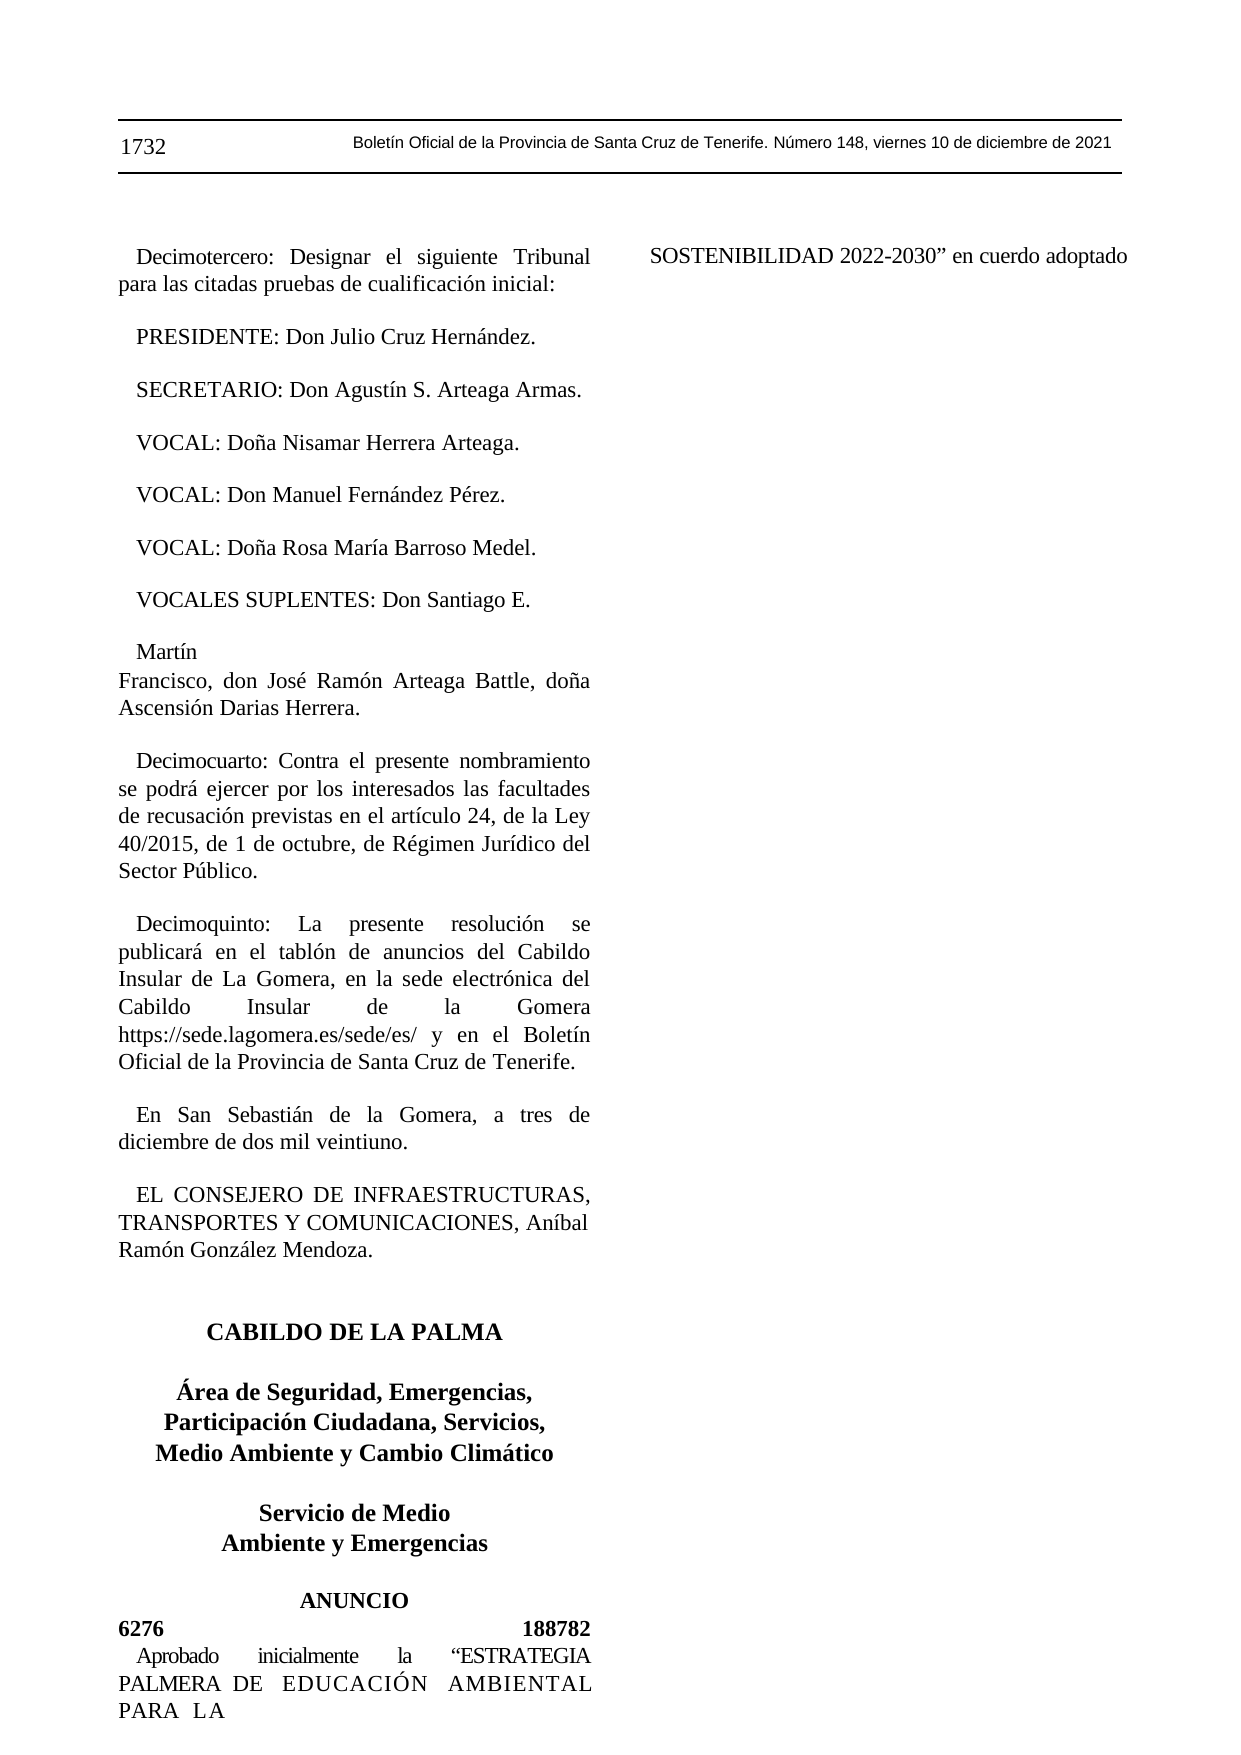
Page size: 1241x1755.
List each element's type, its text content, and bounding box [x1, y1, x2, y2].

text Decimoquinto: La presente resolución se publicará en el tablón de anuncios del Cabildo Insular de La Gomera, en la sede electrónica del Cabildo Insular de la Gomera https://sede.lagomera.es/sede/es/ y en el Boletín Oficial de la Provincia de Santa Cruz de Tenerife. [118, 910, 591, 1074]
text Francisco, don José Ramón Arteaga Battle, doña Ascensión Darias Herrera. [118, 667, 592, 721]
text VOCAL: Doña Rosa María Barroso Medel. VOCALES SUPLENTES: Don Santiago E. Martín [136, 508, 596, 664]
subtitle CABILDO DE LA PALMA [112, 1317, 596, 1345]
text PRESIDENTE: Don Julio Cruz Hernández. SECRETARIO: Don Agustín S. Arteaga Armas. VOCAL: Doña Nisamar Herrera Arteaga. [136, 323, 596, 455]
text SOSTENIBILIDAD 2022-2030” en cuerdo adoptado [649, 243, 1157, 269]
text Decimocuarto: Contra el presente nombramiento se podrá ejercer por los interesados las facultades de recusación previstas en el artículo 24, de la Ley 40/2015, de 1 de octubre, de Régimen Jurídico del Sector Público. [118, 747, 591, 884]
text En San Sebastián de la Gomera, a tres de diciembre de dos mil veintiuno. [118, 1101, 591, 1155]
text Área de Seguridad, Emergencias, Participación Ciudadana, Servicios, Medio Ambiente y Cambio Climático [155, 1377, 554, 1466]
subtitle Servicio de Medio Ambiente y Emergencias [221, 1498, 488, 1557]
text Ramón González Mendoza. [118, 1236, 596, 1263]
text EL CONSEJERO DE INFRAESTRUCTURAS, TRANSPORTES Y COMUNICACIONES, Aníbal [118, 1181, 591, 1235]
text VOCAL: Don Manuel Fernández Pérez. [136, 481, 596, 507]
text ANUNCIO [112, 1587, 596, 1613]
text Aprobado inicialmente la “ESTRATEGIA PALMERA DE EDUCACIÓN AMBIENTAL PARA LA [118, 1642, 592, 1724]
text 6276 188782 [112, 1614, 596, 1641]
text Decimotercero: Designar el siguiente Tribunal para las citadas pruebas de cualificación inicial: [118, 243, 591, 297]
